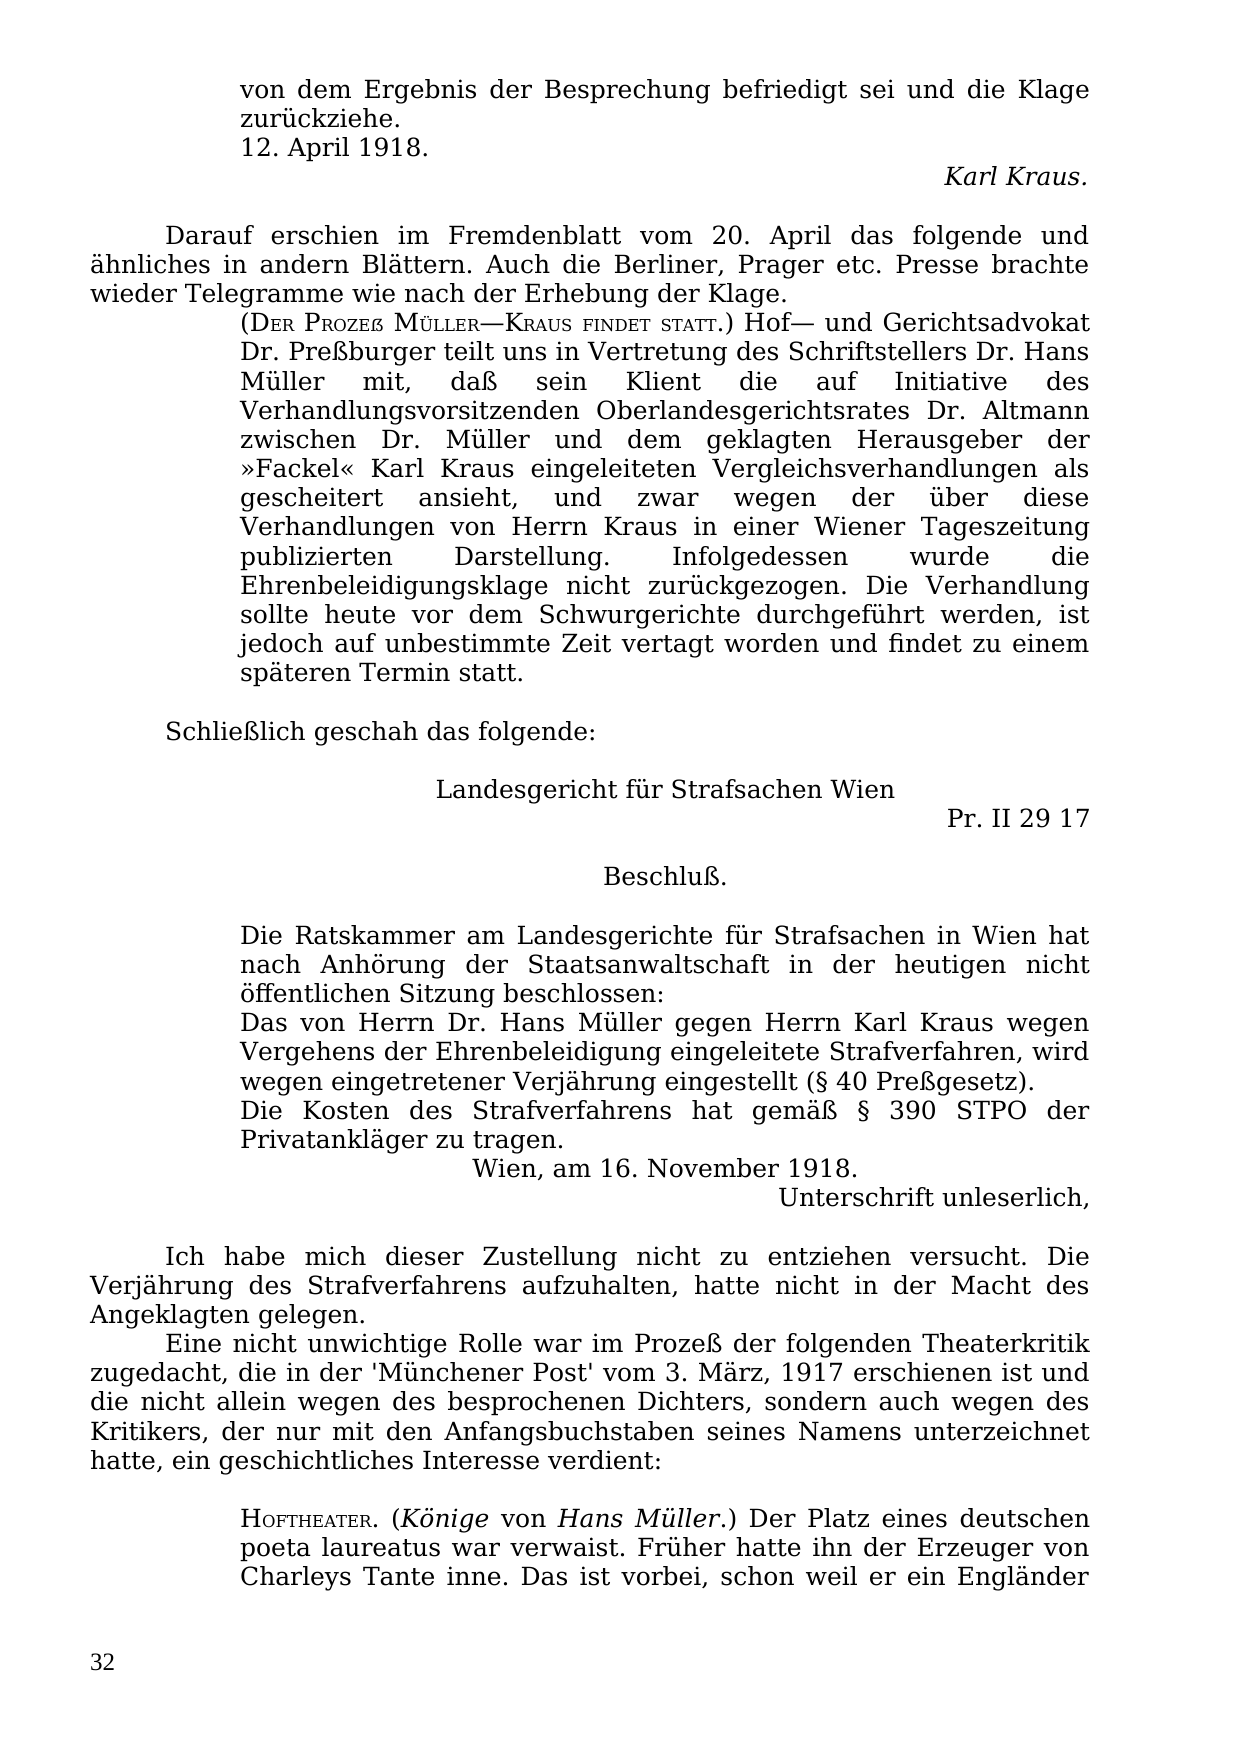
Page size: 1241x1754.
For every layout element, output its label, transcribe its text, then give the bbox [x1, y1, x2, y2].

text Eine nicht unwichtige Rolle war im Prozeß der folgenden Theaterkritik zugedacht, die in der 'Münchener Post' vom 3. März, 1917 erschienen ist und die nicht allein wegen des besprochenen Dichters, sondern auch wegen des Kritikers, der nur mit den Anfangsbuchstaben seines Namens unterzeichnet hatte, ein geschichtliches Interesse verdient: [90, 1329, 1091, 1475]
text von dem Ergebnis der Besprechung befriedigt sei und die Klage zurückziehe. [240, 75, 1091, 133]
text Wien, am 16. November 1918. [240, 1154, 1091, 1183]
text Die Ratskammer am Landesgerichte für Strafsachen in Wien hat nach Anhörung der Staatsanwaltschaft in der heutigen nicht öffentlichen Sitzung beschlossen: [240, 921, 1091, 1008]
text 12. April 1918. [240, 133, 1091, 162]
text Unterschrift unleserlich, [240, 1183, 1091, 1212]
text Darauf erschien im Fremdenblatt vom 20. April das folgende und ähnliches in andern Blättern. Auch die Berliner, Prager etc. Presse brachte wieder Telegramme wie nach der Erhebung der Klage. [90, 221, 1091, 308]
text Beschluß. [240, 862, 1091, 892]
text Landesgericht für Strafsachen Wien [240, 775, 1091, 804]
text Karl Kraus. [240, 162, 1091, 192]
text Hoftheater. (Könige von Hans Müller.) Der Platz eines deutschen poeta laureatus war verwaist. Früher hatte ihn der Erzeuger von Charleys Tante inne. Das ist vorbei, schon weil er ein Engländer [240, 1504, 1091, 1592]
text Schließlich geschah das folgende: [90, 717, 1091, 746]
text Die Kosten des Strafverfahrens hat gemäß § 390 STPO der Privatankläger zu tragen. [240, 1096, 1091, 1154]
text (Der Prozeß Müller—Kraus findet statt.) Hof— und Gerichtsadvokat Dr. Preßburger teilt uns in Vertretung des Schriftstellers Dr. Hans Müller mit, daß sein Klient die auf Initiative des Verhandlungsvorsitzenden Oberlandesgerichtsrates Dr. Altmann zwischen Dr. Müller und dem geklagten Herausgeber der »Fackel« Karl Kraus eingeleiteten Vergleichsverhandlungen als gescheitert ansieht, und zwar wegen der über diese Verhandlungen von Herrn Kraus in einer Wiener Tageszeitung publizierten Darstellung. Infolgedessen wurde die Ehrenbeleidigungsklage nicht zurückgezogen. Die Verhandlung sollte heute vor dem Schwurgerichte durchgeführt werden, ist jedoch auf unbestimmte Zeit vertagt worden und findet zu einem späteren Termin statt. [240, 308, 1091, 687]
text Pr. II 29 17 [240, 804, 1091, 833]
text Das von Herrn Dr. Hans Müller gegen Herrn Karl Kraus wegen Vergehens der Ehrenbeleidigung eingeleitete Strafverfahren, wird wegen eingetretener Verjährung eingestellt (§ 40 Preßgesetz). [240, 1008, 1091, 1096]
text Ich habe mich dieser Zustellung nicht zu entziehen versucht. Die Verjährung des Strafverfahrens aufzuhalten, hatte nicht in der Macht des Angeklagten gelegen. [90, 1242, 1091, 1329]
